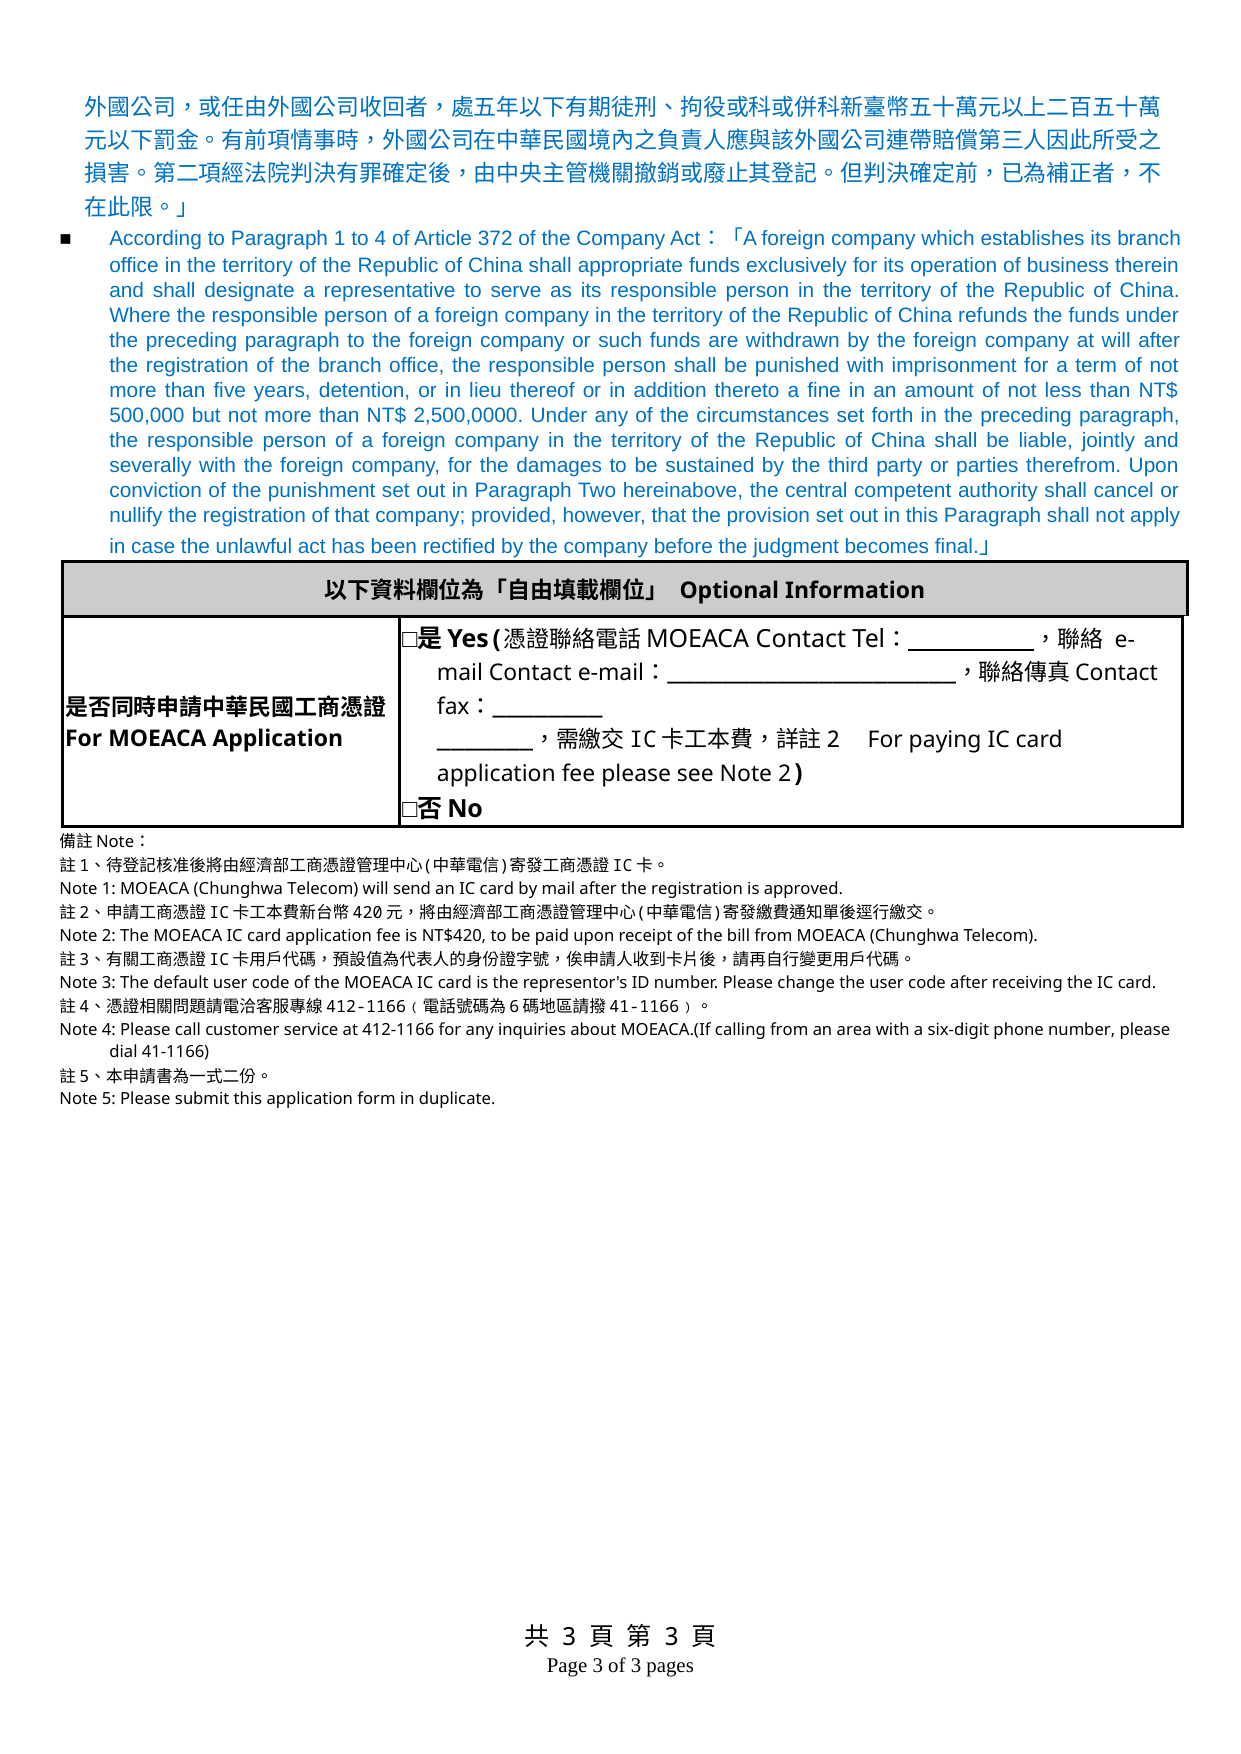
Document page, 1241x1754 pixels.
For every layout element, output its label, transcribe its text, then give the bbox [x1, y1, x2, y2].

table_cell 是否同時申請中華民國工商憑證 For MOEACA Application [64, 618, 398, 824]
text 註4、憑證相關問題請電洽客服專線412-1166﹙電話號碼為6碼地區請撥41-1166﹚。 [59, 993, 1181, 1017]
text Note 5: Please submit this application form in duplicate. [59, 1087, 1181, 1109]
text 註3、有關工商憑證IC卡用戶代碼，預設值為代表人的身份證字號，俟申請人收到卡片後，請再自行變更用戶代碼。 [59, 946, 1181, 970]
table_header 以下資料欄位為「自由填載欄位」 Optional Information [64, 563, 1186, 615]
table_cell □是Yes(憑證聯絡電話MOEACA Contact Tel： ，聯絡 e-mail Contact e-mail：_____________________，聯絡傳真Contact fax：________ _______，需繳交IC卡工本費，詳註2 For paying IC card application fee please see Note 2) □否No [401, 618, 1181, 824]
text Note 1: MOEACA (Chunghwa Telecom) will send an IC card by mail after the registration is approved. [59, 876, 1179, 899]
text Note 3: The default user code of the MOEACA IC card is the representor's ID number. Please change the user code after receiving the IC card. [59, 970, 1181, 993]
text Note 2: The MOEACA IC card application fee is NT$420, to be paid upon receipt of the bill from MOEACA (Chunghwa Telecom). [59, 923, 1181, 946]
text 備註Note： [59, 828, 1181, 852]
text 註5、本申請書為一式二份。 [59, 1063, 1181, 1087]
text 外國公司，或任由外國公司收回者，處五年以下有期徒刑、拘役或科或併科新臺幣五十萬元以上二百五十萬元以下罰金。有前項情事時，外國公司在中華民國境內之負責人應與該外國公司連帶賠償第三人因此所受之損害。第二項經法院判決有罪確定後，由中央主管機關撤銷或廢止其登記。但判決確定前，已為補正者，不在此限。」 [59, 89, 1181, 222]
list According to Paragraph 1 to 4 of Article 372 of the Company Act：「A foreign company which establishes its branch office in the territory of the Republic of China shall appropriate funds exclusively for its operation of business therein and shall designate a representative to serve as its responsible person in the territory of the Republic of China. Where the responsible person of a foreign company in the territory of the Republic of China refunds the funds under the preceding paragraph to the foreign company or such funds are withdrawn by the foreign company at will after the registration of the branch office, the responsible person shall be punished with imprisonment for a term of not more than five years, detention, or in lieu thereof or in addition thereto a fine in an amount of not less than NT$ 500,000 but not more than NT$ 2,500,0000. Under any of the circumstances set forth in the preceding paragraph, the responsible person of a foreign company in the territory of the Republic of China shall be liable, jointly and severally with the foreign company, for the damages to be sustained by the third party or parties therefrom. Upon conviction of the punishment set out in Paragraph Two hereinabove, the central competent authority shall cancel or nullify the registration of that company; provided, however, that the provision set out in this Paragraph shall not apply in case the unlawful act has been rectified by the company before the judgment becomes final.」 [59, 222, 1181, 560]
text 註2、申請工商憑證IC卡工本費新台幣420元，將由經濟部工商憑證管理中心(中華電信)寄發繳費通知單後逕行繳交。 [59, 899, 1181, 923]
text Note 4: Please call customer service at 412-1166 for any inquiries about MOEACA.(If calling from an area with a six-digit phone number, please dial 41-1166) [59, 1017, 1179, 1063]
text 註1、待登記核准後將由經濟部工商憑證管理中心(中華電信)寄發工商憑證IC卡。 [59, 852, 1181, 876]
